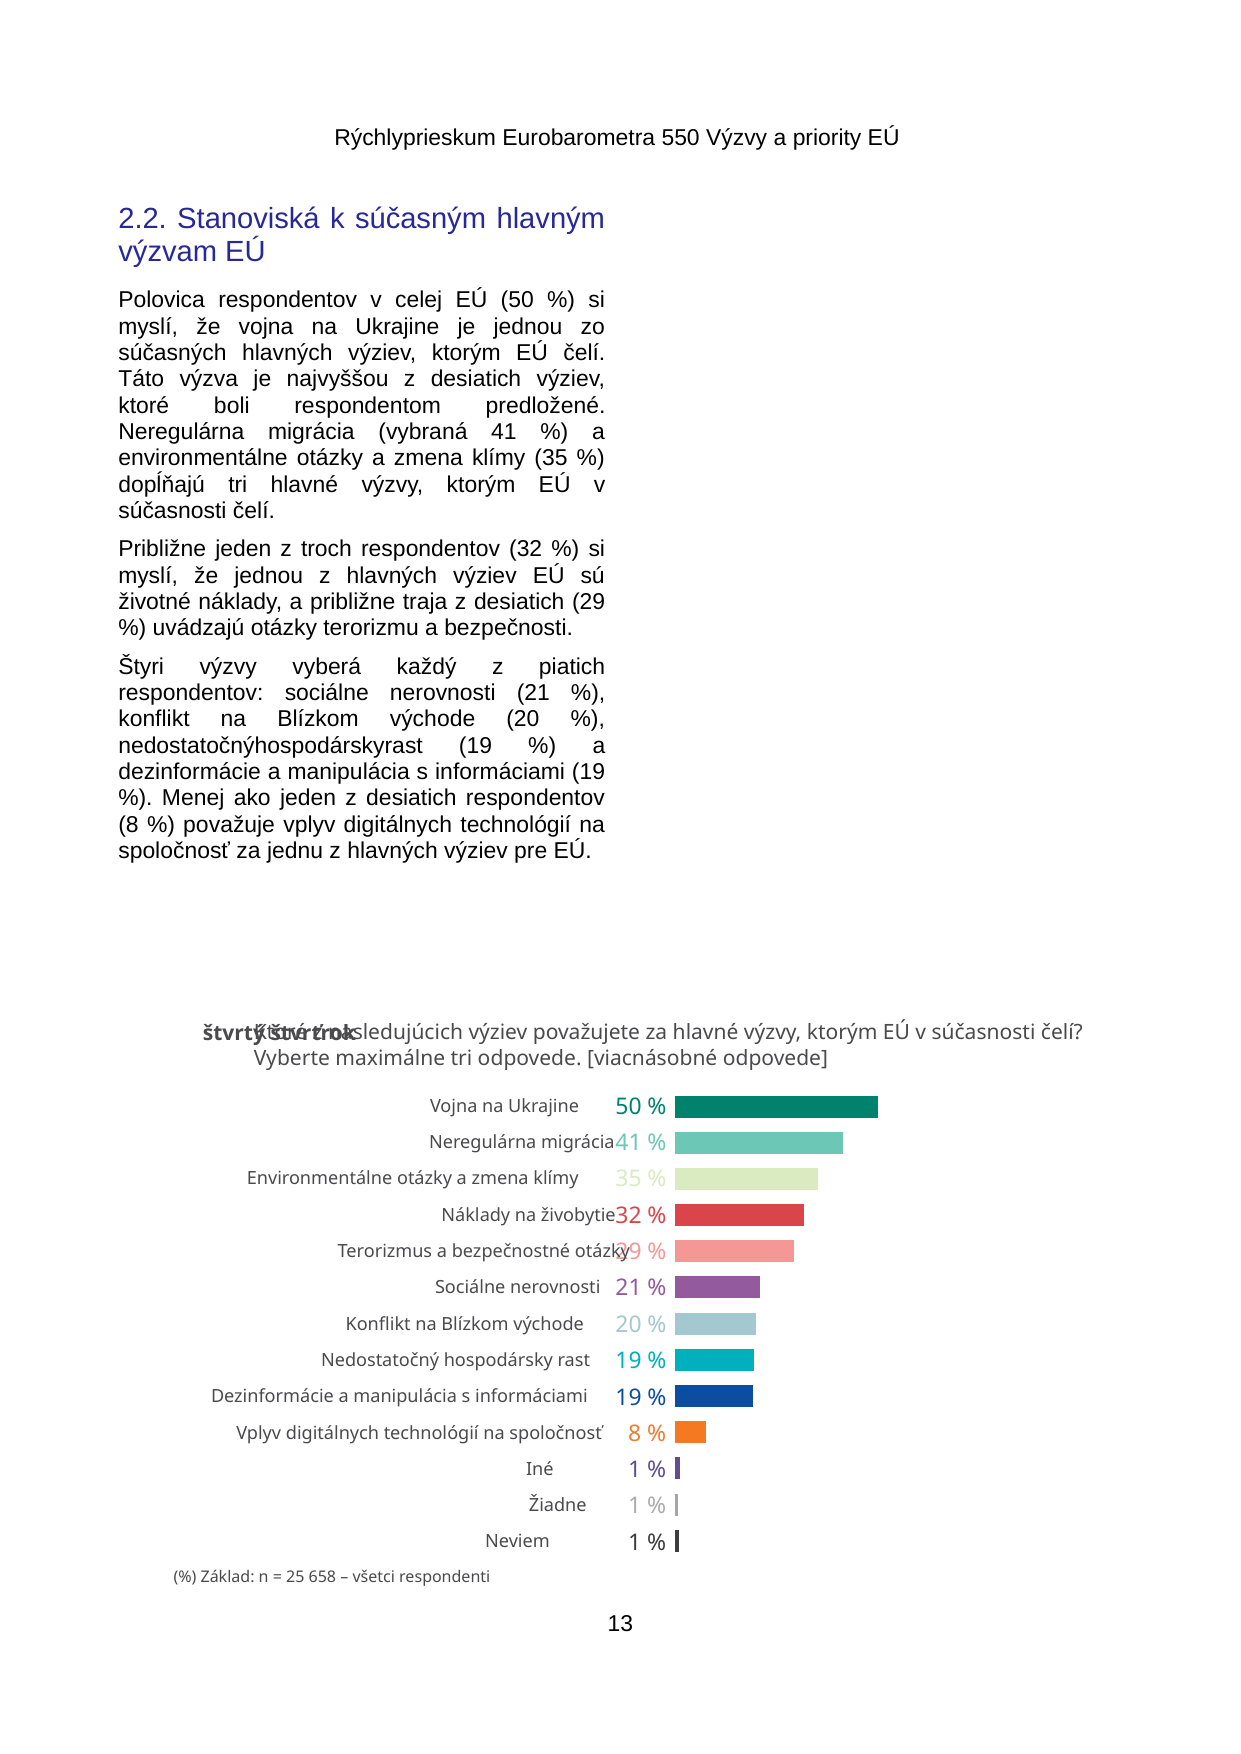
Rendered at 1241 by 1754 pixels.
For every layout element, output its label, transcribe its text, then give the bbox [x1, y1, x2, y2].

text Štyri výzvy vyberá každý z piatich respondentov: sociálne nerovnosti (21 %), konflikt na Blízkom východe (20 %), nedostatočnýhospodárskyrast (19 %) a dezinformácie a manipulácia s informáciami (19 %). Menej ako jeden z desiatich respondentov (8 %) považuje vplyv digitálnych technológií na spoločnosť za jednu z hlavných výziev pre EÚ. [118, 653, 605, 863]
subtitle 2.2. Stanoviská k súčasným hlavným výzvam EÚ [118, 201, 605, 268]
text Polovica respondentov v celej EÚ (50 %) si myslí, že vojna na Ukrajine je jednou zo súčasných hlavných výziev, ktorým EÚ čelí. Táto výzva je najvyššou z desiatich výziev, ktoré boli respondentom predložené. Neregulárna migrácia (vybraná 41 %) a environmentálne otázky a zmena klímy (35 %) dopĺňajú tri hlavné výzvy, ktorým EÚ v súčasnosti čelí. [118, 286, 605, 523]
text Približne jeden z troch respondentov (32 %) si myslí, že jednou z hlavných výziev EÚ sú životné náklady, a približne traja z desiatich (29 %) uvádzajú otázky terorizmu a bezpečnosti. [118, 535, 605, 641]
